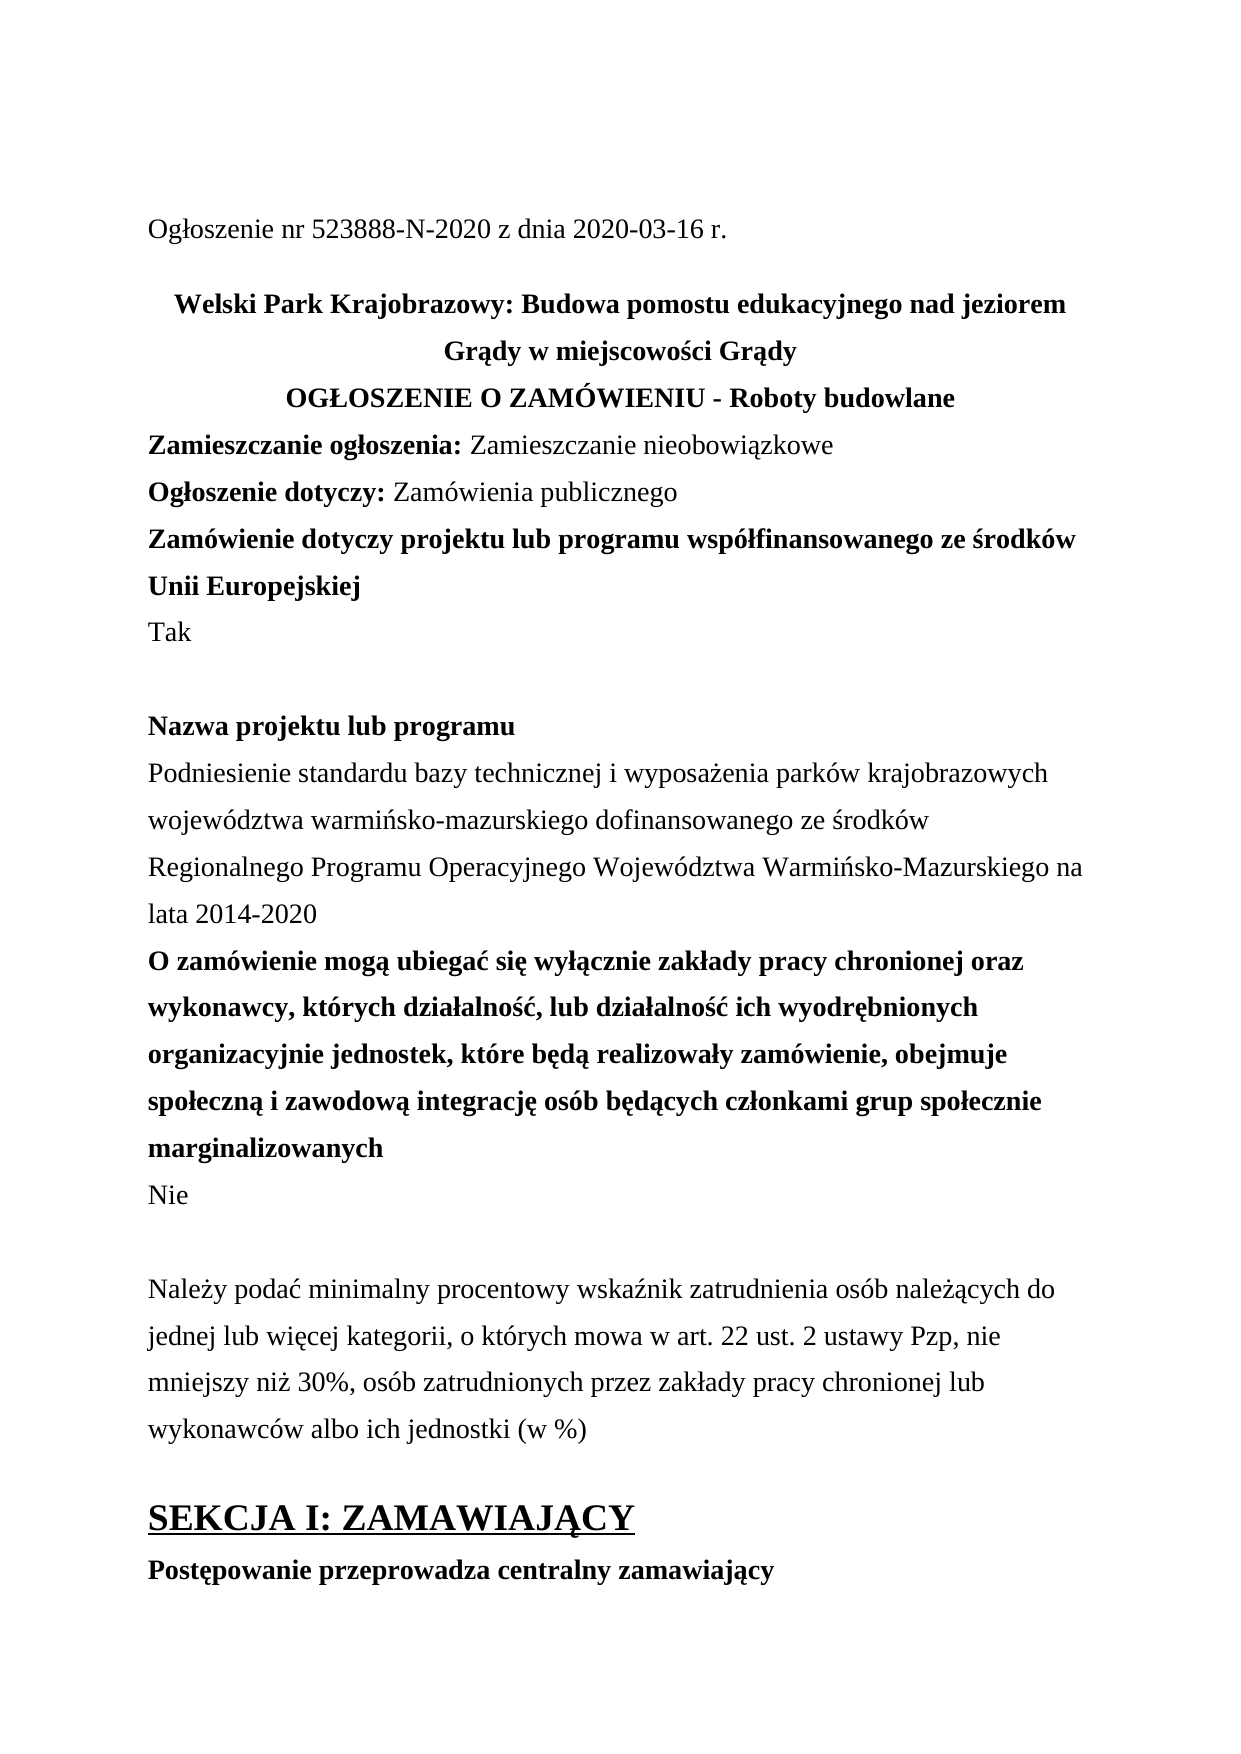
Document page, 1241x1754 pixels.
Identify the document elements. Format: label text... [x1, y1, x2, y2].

text Nazwa projektu lub programu Podniesienie standardu bazy technicznej i wyposażenia parków krajobrazowych województwa warmińsko-mazurskiego dofinansowanego ze środków Regionalnego Programu Operacyjnego Województwa Warmińsko-Mazurskiego na lata 2014-2020 [148, 648, 1093, 929]
text SEKCJA I: ZAMAWIAJĄCY [148, 1492, 1093, 1538]
text Ogłoszenie nr 523888-N-2020 z dnia 2020-03-16 r. [148, 148, 1093, 273]
text Zamieszczanie ogłoszenia: Zamieszczanie nieobowiązkowe [148, 413, 1093, 460]
text O zamówienie mogą ubiegać się wyłącznie zakłady pracy chronionej oraz wykonawcy, których działalność, lub działalność ich wyodrębnionych organizacyjnie jednostek, które będą realizowały zamówienie, obejmuje społeczną i zawodową integrację osób będących członkami grup społecznie marginalizowanych [148, 929, 1093, 1163]
text Ogłoszenie dotyczy: Zamówienia publicznego [148, 460, 1093, 507]
text Zamówienie dotyczy projektu lub programu współfinansowanego ze środków Unii Europejskiej [148, 507, 1093, 601]
text Nie [148, 1163, 1093, 1210]
text Postępowanie przeprowadza centralny zamawiający [148, 1538, 1093, 1585]
text Welski Park Krajobrazowy: Budowa pomostu edukacyjnego nad jeziorem Grądy w miejscowości Grądy OGŁOSZENIE O ZAMÓWIENIU - Roboty budowlane [148, 273, 1093, 413]
text Tak [148, 601, 1093, 648]
text Należy podać minimalny procentowy wskaźnik zatrudnienia osób należących do jednej lub więcej kategorii, o których mowa w art. 22 ust. 2 ustawy Pzp, nie mniejszy niż 30%, osób zatrudnionych przez zakłady pracy chronionej lub wykonawców albo ich jednostki (w %) [148, 1210, 1093, 1492]
